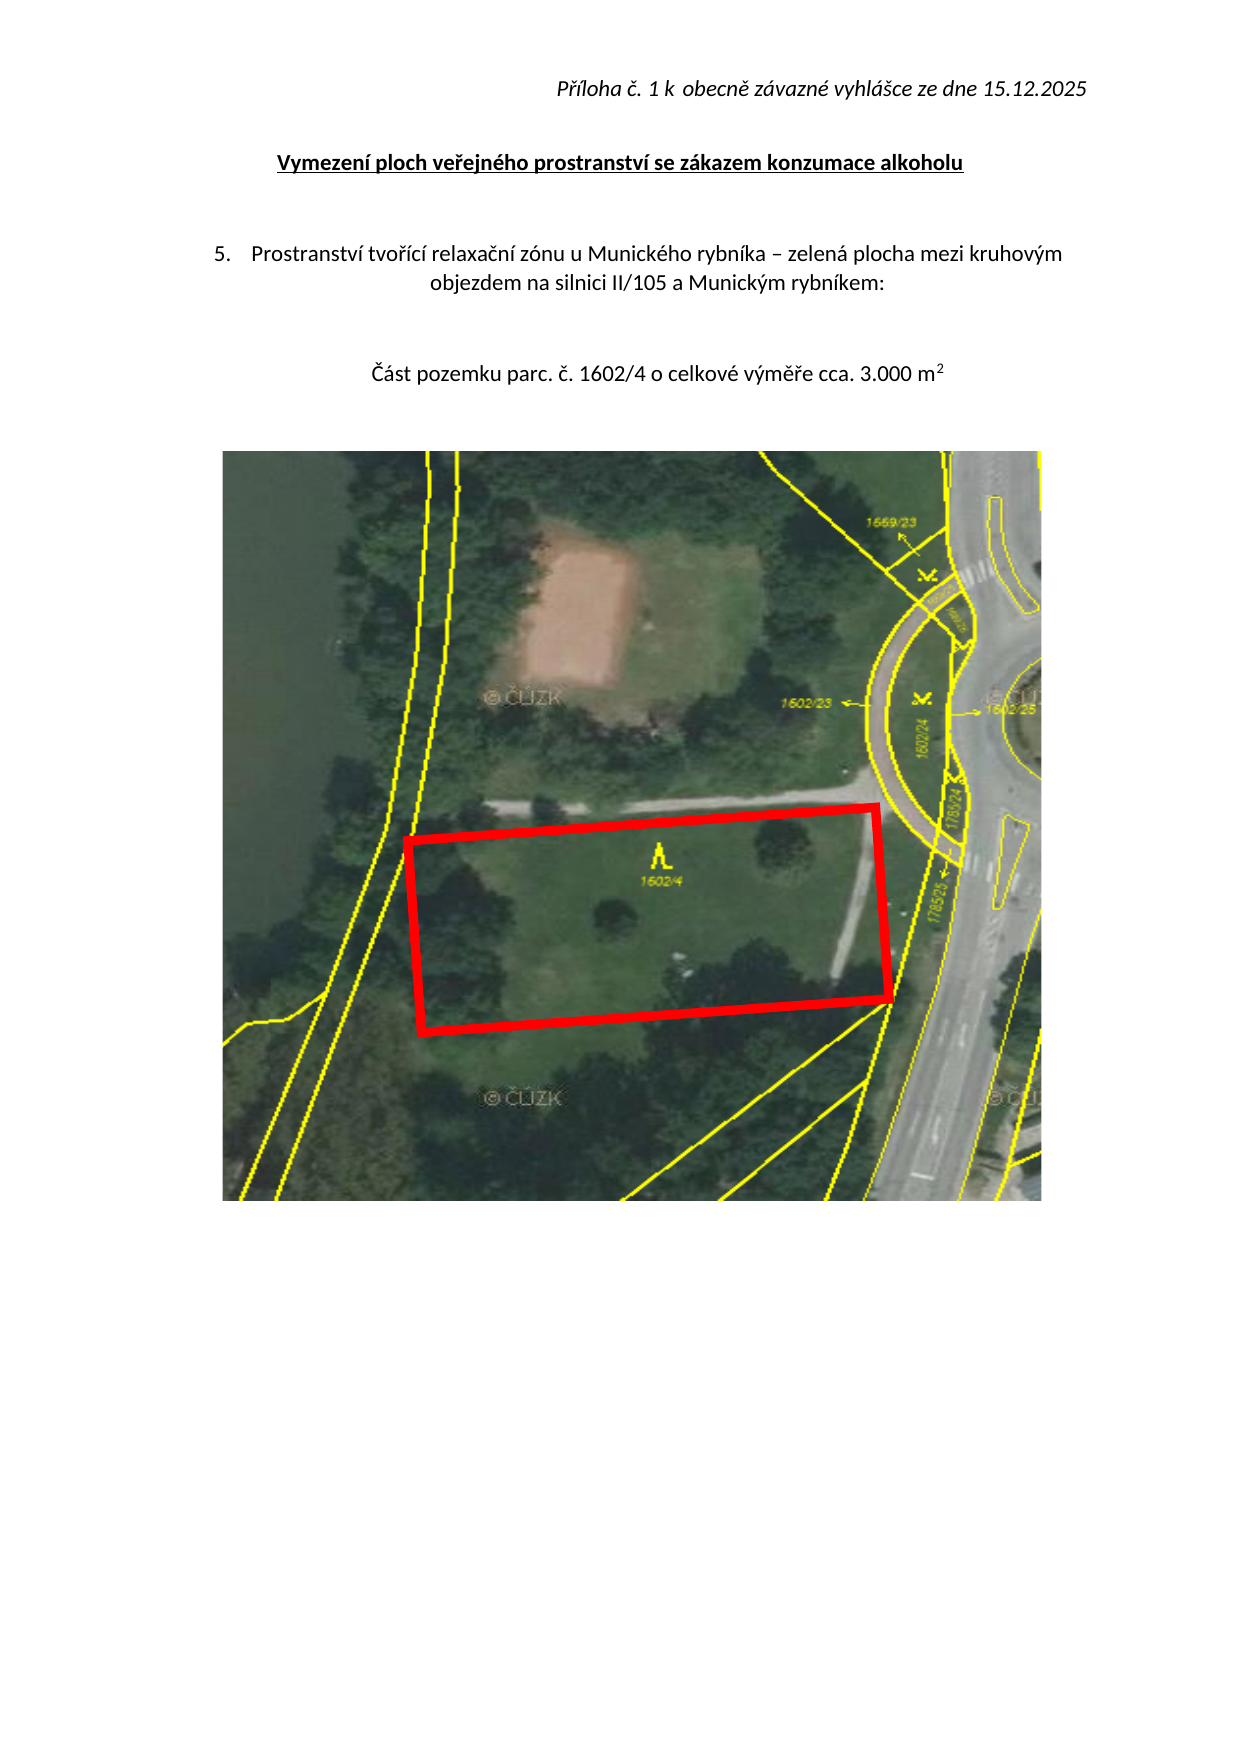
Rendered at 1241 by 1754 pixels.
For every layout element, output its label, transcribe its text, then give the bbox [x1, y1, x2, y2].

list Prostranství tvořící relaxační zónu u Munického rybníka – zelená plocha mezi kruhovým objezdem na silnici II/105 a Munickým rybníkem: [185, 239, 1093, 296]
text Vymezení ploch veřejného prostranství se zákazem konzumace alkoholu [148, 148, 1093, 176]
text Část pozemku parc. č. 1602/4 o celkové výměře cca. 3.000 m2 [223, 359, 1093, 388]
